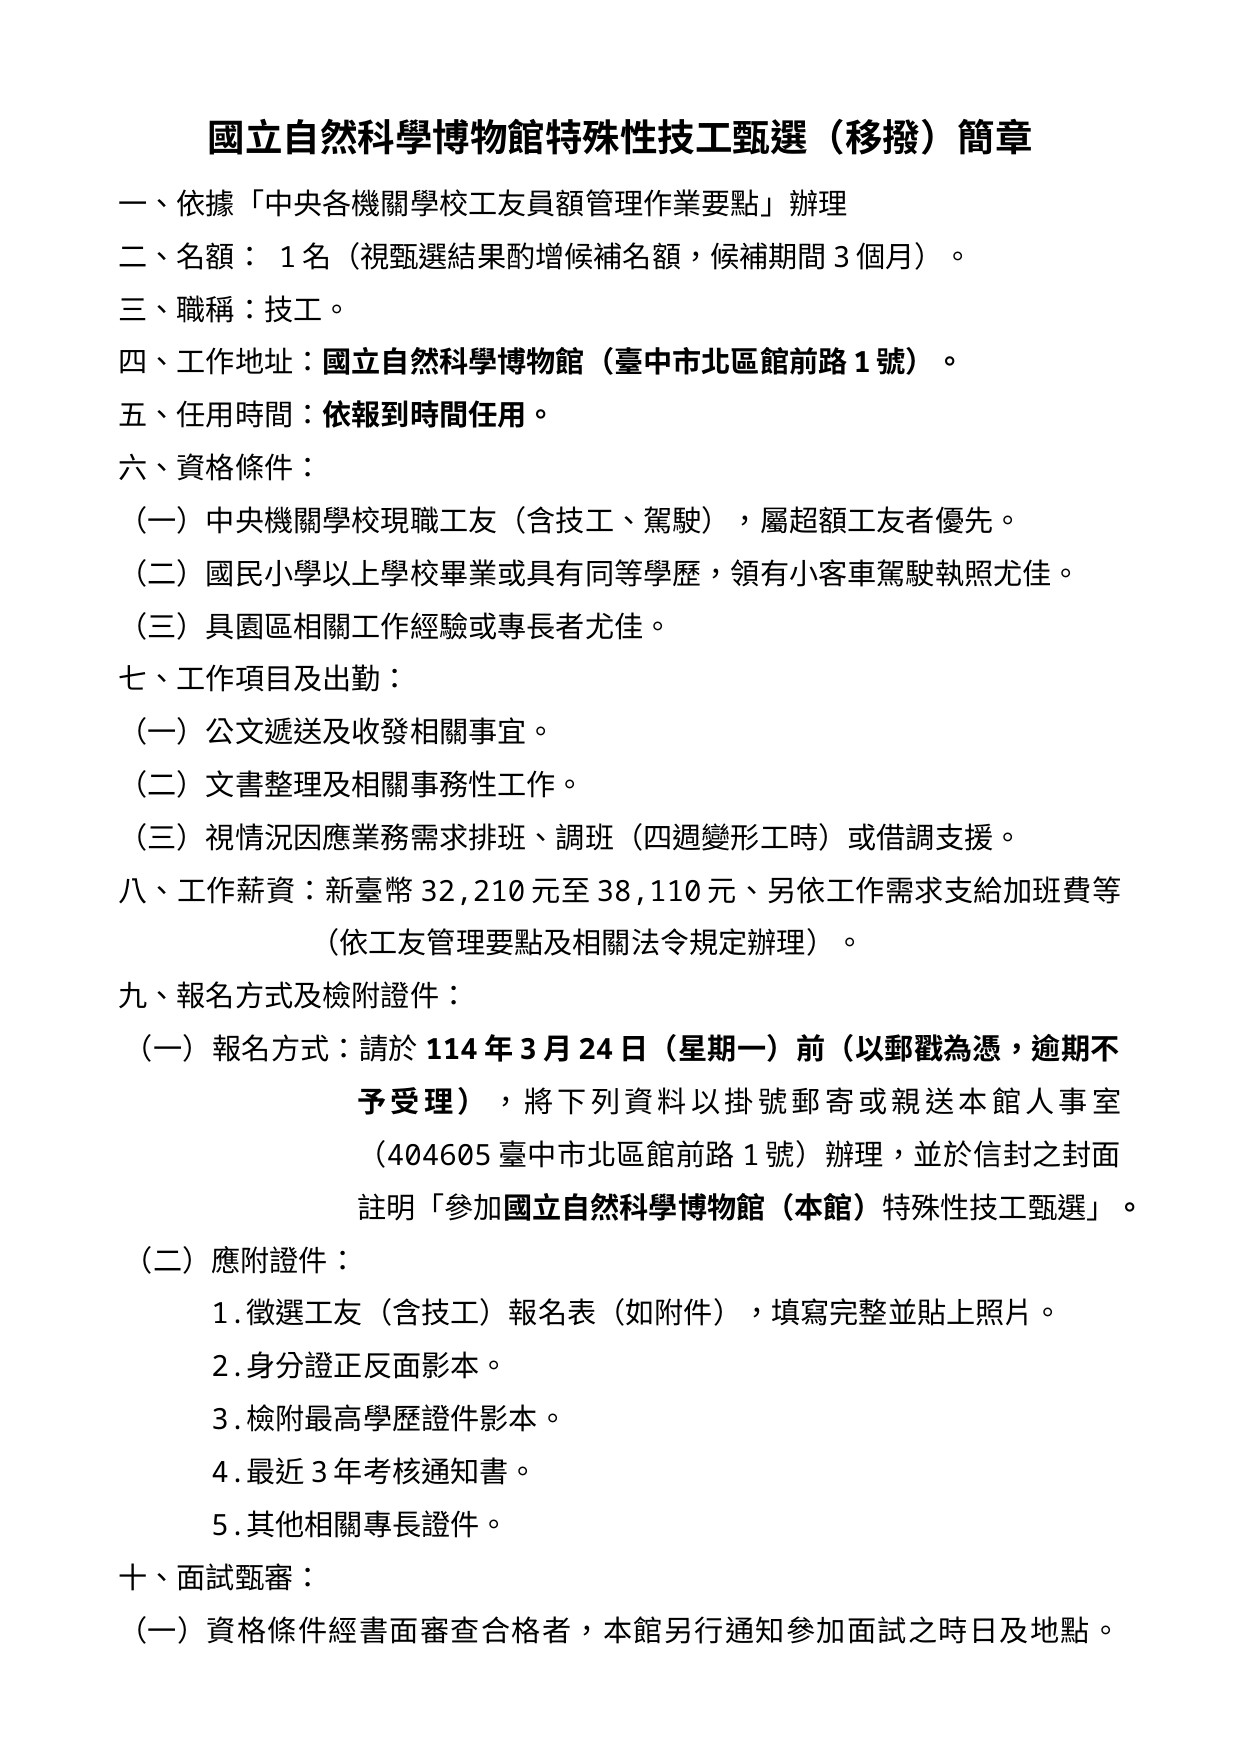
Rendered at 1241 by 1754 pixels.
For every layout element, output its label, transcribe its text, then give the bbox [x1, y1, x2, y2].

text 四、工作地址：國立自然科學博物館（臺中市北區館前路1號）。 [118, 339, 1122, 381]
text （三）視情況因應業務需求排班、調班（四週變形工時）或借調支援。 [118, 814, 1122, 857]
text 一、依據「中央各機關學校工友員額管理作業要點」辦理 [118, 180, 1122, 223]
text 八、工作薪資：新臺幣32,210元至38,110元、另依工作需求支給加班費等（依工友管理要點及相關法令規定辦理）。 [118, 867, 1122, 962]
text 十、面試甄審： [118, 1554, 1122, 1597]
text （一）資格條件經書面審查合格者，本館另行通知參加面試之時日及地點。 [118, 1607, 1122, 1650]
text 2.身分證正反面影本。 [124, 1343, 1122, 1385]
text 4.最近3年考核通知書。 [124, 1449, 1122, 1491]
text （二）應附證件： [124, 1237, 1122, 1279]
text 5.其他相關專長證件。 [124, 1502, 1122, 1544]
text 七、工作項目及出勤： [118, 656, 1122, 698]
text 三、職稱：技工。 [118, 286, 1122, 328]
text （二）國民小學以上學校畢業或具有同等學歷，領有小客車駕駛執照尤佳。 [118, 550, 1122, 593]
text 九、報名方式及檢附證件： [118, 973, 1122, 1015]
text （一）報名方式：請於114年3月24日（星期一）前（以郵戳為憑，逾期不予受理），將下列資料以掛號郵寄或親送本館人事室（404605臺中市北區館前路1號）辦理，並於信封之封面註明「參加國立自然科學博物館（本館）特殊性技工甄選」。 [124, 1026, 1122, 1227]
text （二）文書整理及相關事務性工作。 [118, 762, 1122, 804]
text 1.徵選工友（含技工）報名表（如附件），填寫完整並貼上照片。 [124, 1290, 1122, 1332]
text （一）中央機關學校現職工友（含技工、駕駛），屬超額工友者優先。 [118, 497, 1122, 540]
text 3.檢附最高學歷證件影本。 [124, 1396, 1122, 1438]
text （一）公文遞送及收發相關事宜。 [118, 709, 1122, 751]
text 國立自然科學博物館特殊性技工甄選（移撥）簡章 [118, 107, 1122, 162]
text （三）具園區相關工作經驗或專長者尤佳。 [118, 603, 1122, 645]
text 二、名額： 1名（視甄選結果酌增候補名額，候補期間3個月）。 [118, 233, 1122, 276]
text 六、資格條件： [118, 445, 1122, 487]
text 五、任用時間：依報到時間任用。 [118, 392, 1122, 434]
